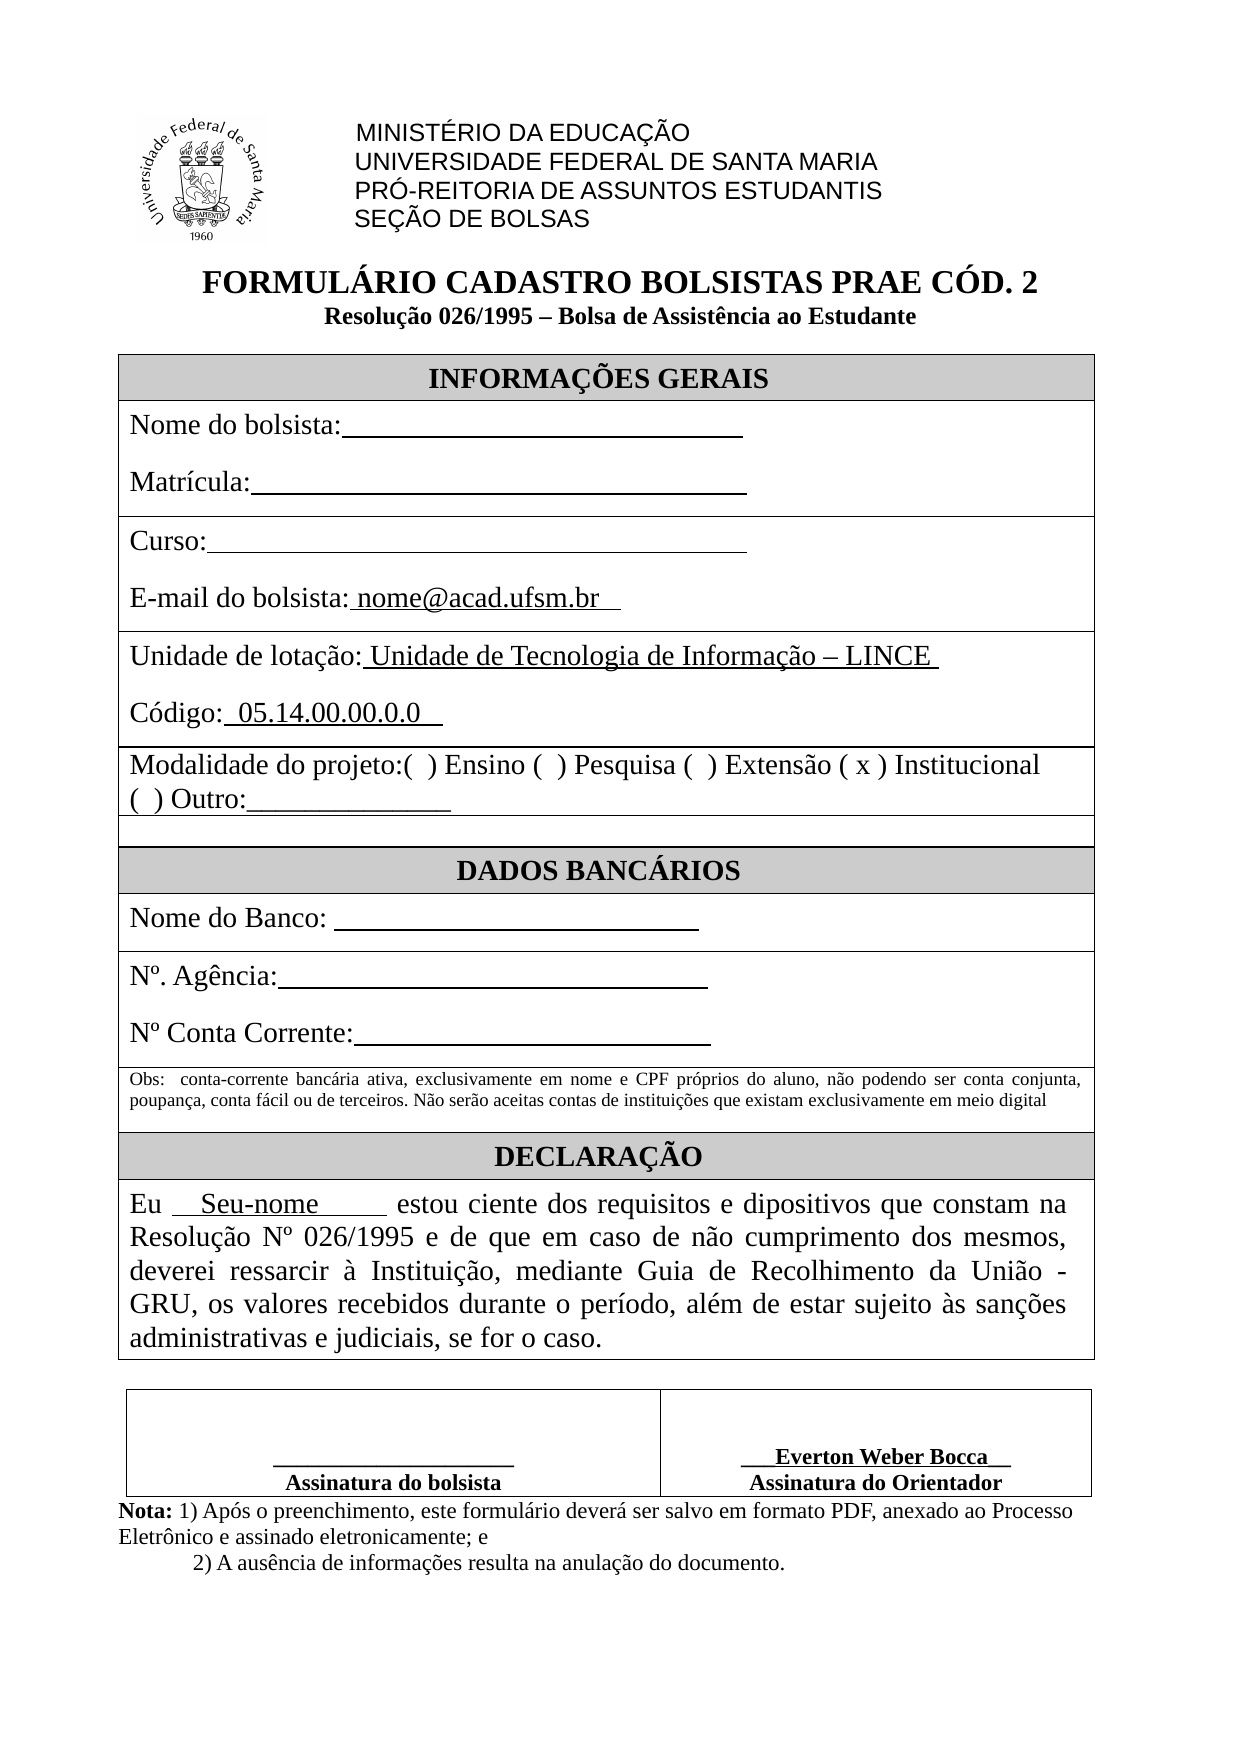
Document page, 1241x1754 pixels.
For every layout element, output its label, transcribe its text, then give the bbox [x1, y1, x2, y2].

text Resolução 026/1995 – Bolsa de Assistência ao Estudante [118, 301, 1122, 330]
table_cell Eu Seu-nome estou ciente dos requisitos e dipositivos que constam na Resolução Nº 026/1995 e de que em caso de não cumprimento dos mesmos, deverei ressarcir à Instituição, mediante Guia de Recolhimento da União - GRU, os valores recebidos durante o período, além de estar sujeito às sanções administrativas e judiciais, se for o caso. [119, 1180, 1094, 1359]
table_cell Nome do Banco: [119, 894, 1094, 951]
table_cell DECLARAÇÃO [119, 1133, 1094, 1179]
table_header ___Everton Weber Bocca__ Assinatura do Orientador [661, 1390, 1091, 1496]
table_cell DADOS BANCÁRIOS [119, 848, 1094, 893]
text 2) A ausência de informações resulta na anulação do documento. [118, 1549, 1122, 1576]
table_cell Nº. Agência: Nº Conta Corrente: [119, 952, 1094, 1067]
table_cell Modalidade do projeto:( ) Ensino ( ) Pesquisa ( ) Extensão ( x ) Institucional ( ) Outro:______________ [119, 748, 1094, 814]
table_cell [119, 816, 1094, 846]
text Nota: 1) Após o preenchimento, este formulário deverá ser salvo em formato PDF, anexado ao Processo Eletrônico e assinado eletronicamente; e [118, 1497, 1122, 1549]
text FORMULÁRIO CADASTRO BOLSISTAS PRAE CÓD. 2 [118, 263, 1122, 301]
table_cell Obs: conta-corrente bancária ativa, exclusivamente em nome e CPF próprios do aluno, não podendo ser conta conjunta, poupança, conta fácil ou de terceiros. Não serão aceitas contas de instituições que existam exclusivamente em meio digital [119, 1068, 1094, 1132]
table_header _____________________ Assinatura do bolsista [127, 1390, 660, 1496]
table_cell Nome do bolsista: Matrícula: [119, 401, 1094, 516]
table_cell Unidade de lotação: Unidade de Tecnologia de Informação – LINCE Código: 05.14.00.00.0.0 [119, 632, 1094, 746]
table_header INFORMAÇÕES GERAIS [119, 355, 1094, 400]
table_cell Curso: E-mail do bolsista: nome@acad.ufsm.br [119, 517, 1094, 631]
